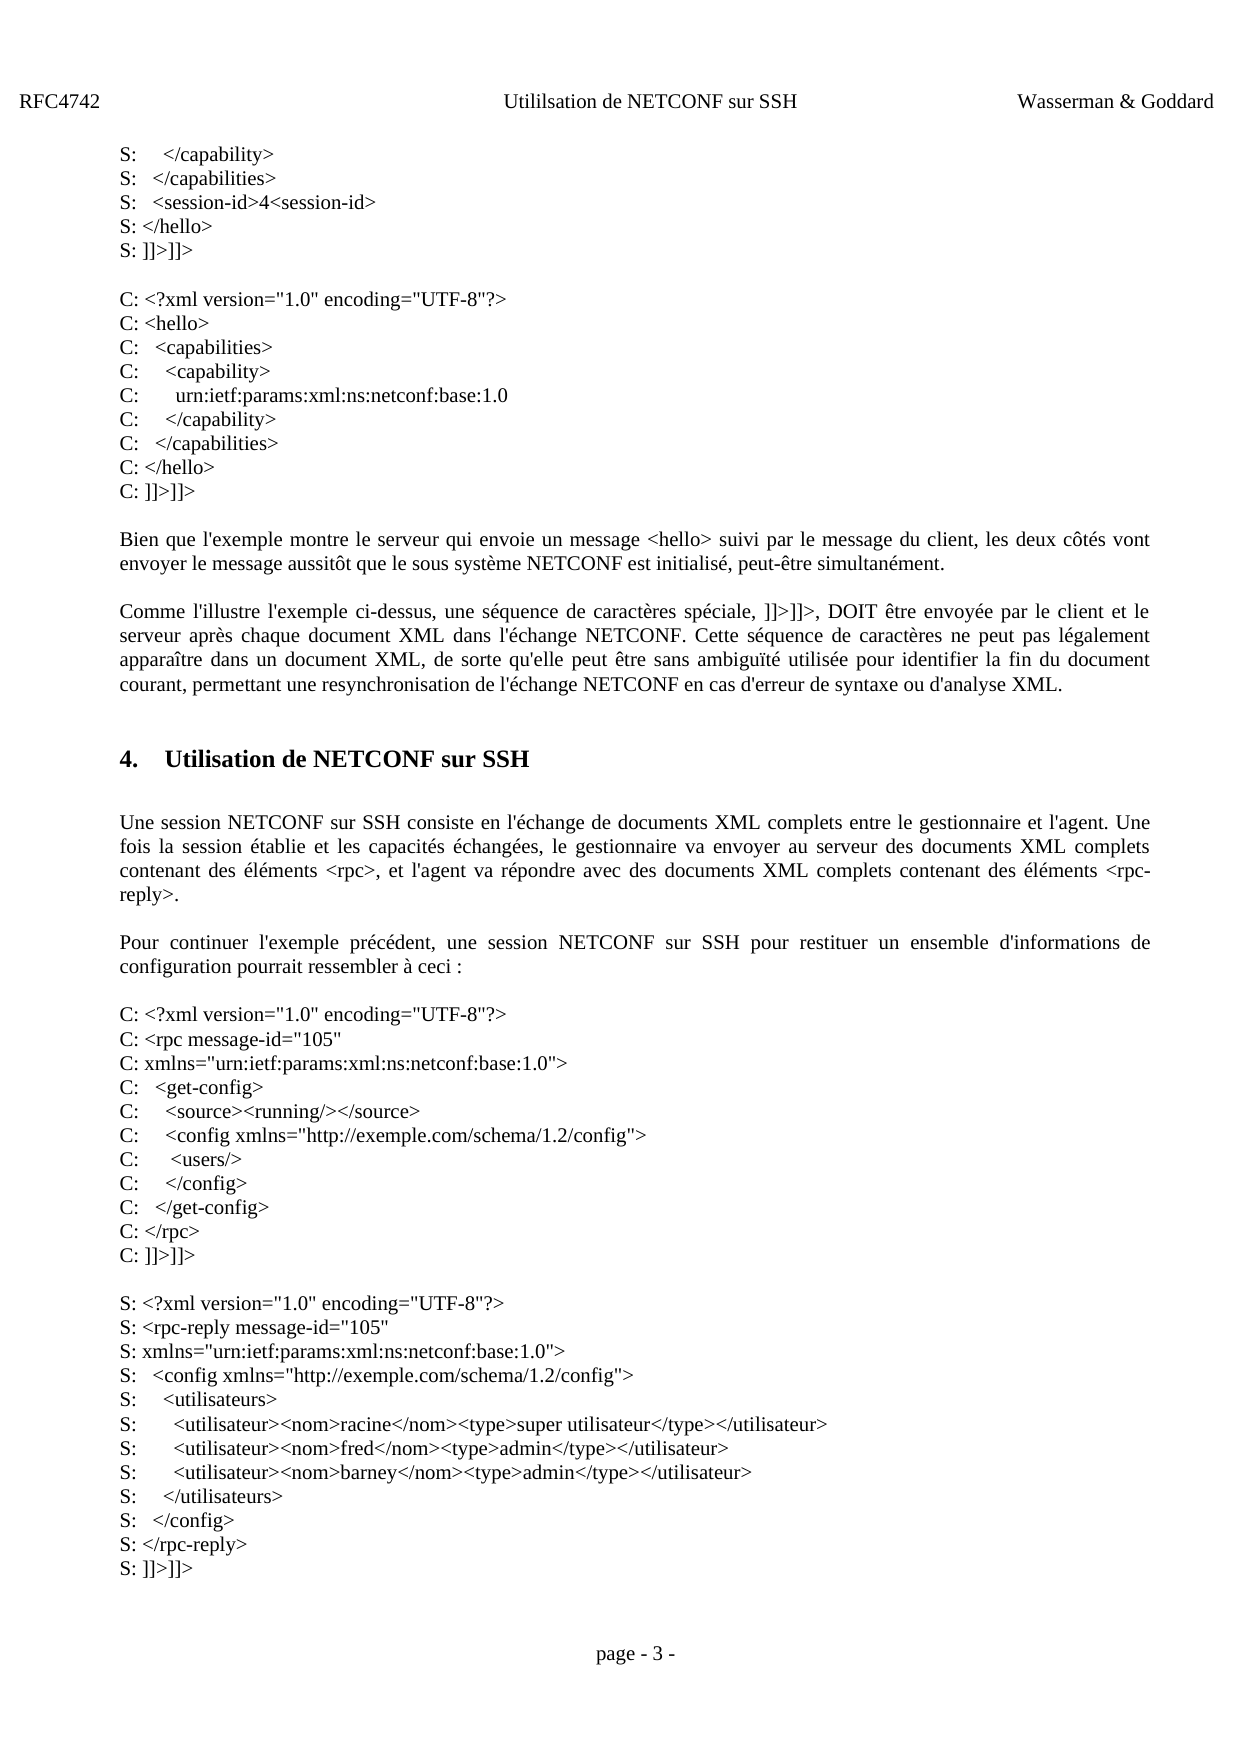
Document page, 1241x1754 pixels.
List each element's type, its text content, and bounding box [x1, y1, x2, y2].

text S: <session-id>4<session-id> [119, 190, 1152, 214]
text S: </config> [119, 1508, 1152, 1532]
text C: <capabilities> [119, 334, 1152, 359]
text S: </rpc-reply> [119, 1532, 1152, 1556]
text Pour continuer l'exemple précédent, une session NETCONF sur SSH pour restituer un ensemble d'informations de configuration pourrait ressembler à ceci : [119, 930, 1152, 978]
text C: <config xmlns="http://exemple.com/schema/1.2/config"> [119, 1123, 1152, 1147]
text S: <utilisateurs> [119, 1387, 1152, 1411]
text C: </get-config> [119, 1195, 1152, 1219]
text S: </capabilities> [119, 166, 1152, 190]
text C: xmlns="urn:ietf:params:xml:ns:netconf:base:1.0"> [119, 1051, 1152, 1074]
text C: <users/> [119, 1147, 1152, 1171]
text C: </config> [119, 1171, 1152, 1195]
text S: </hello> [119, 214, 1152, 238]
text C: <?xml version="1.0" encoding="UTF-8"?> [119, 1002, 1152, 1026]
text C: </rpc> [119, 1219, 1152, 1243]
text Une session NETCONF sur SSH consiste en l'échange de documents XML complets entre le gestionnaire et l'agent. Une fois la session établie et les capacités échangées, le gestionnaire va envoyer au serveur des documents XML complets contenant des éléments <rpc>, et l'agent va répondre avec des documents XML complets contenant des éléments <rpc-reply>. [119, 810, 1152, 906]
text S: </capability> [119, 142, 1152, 166]
text S: <rpc-reply message-id="105" [119, 1315, 1152, 1339]
text Comme l'illustre l'exemple ci-dessus, une séquence de caractères spéciale, ]]>]]>, DOIT être envoyée par le client et le serveur après chaque document XML dans l'échange NETCONF. Cette séquence de caractères ne peut pas légalement apparaître dans un document XML, de sorte qu'elle peut être sans ambiguïté utilisée pour identifier la fin du document courant, permettant une resynchronisation de l'échange NETCONF en cas d'erreur de syntaxe ou d'analyse XML. [119, 599, 1152, 696]
subtitle 4. Utilisation de NETCONF sur SSH [119, 744, 1152, 773]
text C: ]]>]]> [119, 479, 1152, 503]
text S: <?xml version="1.0" encoding="UTF-8"?> [119, 1291, 1152, 1315]
text C: <rpc message-id="105" [119, 1026, 1152, 1051]
text Bien que l'exemple montre le serveur qui envoie un message <hello> suivi par le message du client, les deux côtés vont envoyer le message aussitôt que le sous système NETCONF est initialisé, peut-être simultanément. [119, 527, 1152, 575]
text S: <utilisateur><nom>racine</nom><type>super utilisateur</type></utilisateur> [119, 1411, 1152, 1436]
text C: <get-config> [119, 1074, 1152, 1099]
text S: <config xmlns="http://exemple.com/schema/1.2/config"> [119, 1363, 1152, 1387]
text C: <?xml version="1.0" encoding="UTF-8"?> [119, 286, 1152, 311]
text C: <source><running/></source> [119, 1099, 1152, 1123]
text S: <utilisateur><nom>fred</nom><type>admin</type></utilisateur> [119, 1436, 1152, 1459]
text C: <hello> [119, 311, 1152, 334]
text C: urn:ietf:params:xml:ns:netconf:base:1.0 [119, 383, 1152, 407]
text C: <capability> [119, 359, 1152, 383]
text S: <utilisateur><nom>barney</nom><type>admin</type></utilisateur> [119, 1459, 1152, 1484]
text C: ]]>]]> [119, 1243, 1152, 1267]
text S: </utilisateurs> [119, 1484, 1152, 1508]
text S: xmlns="urn:ietf:params:xml:ns:netconf:base:1.0"> [119, 1339, 1152, 1363]
text C: </capabilities> [119, 431, 1152, 455]
text C: </hello> [119, 455, 1152, 479]
text S: ]]>]]> [119, 238, 1152, 262]
text C: </capability> [119, 407, 1152, 431]
text S: ]]>]]> [119, 1556, 1152, 1580]
